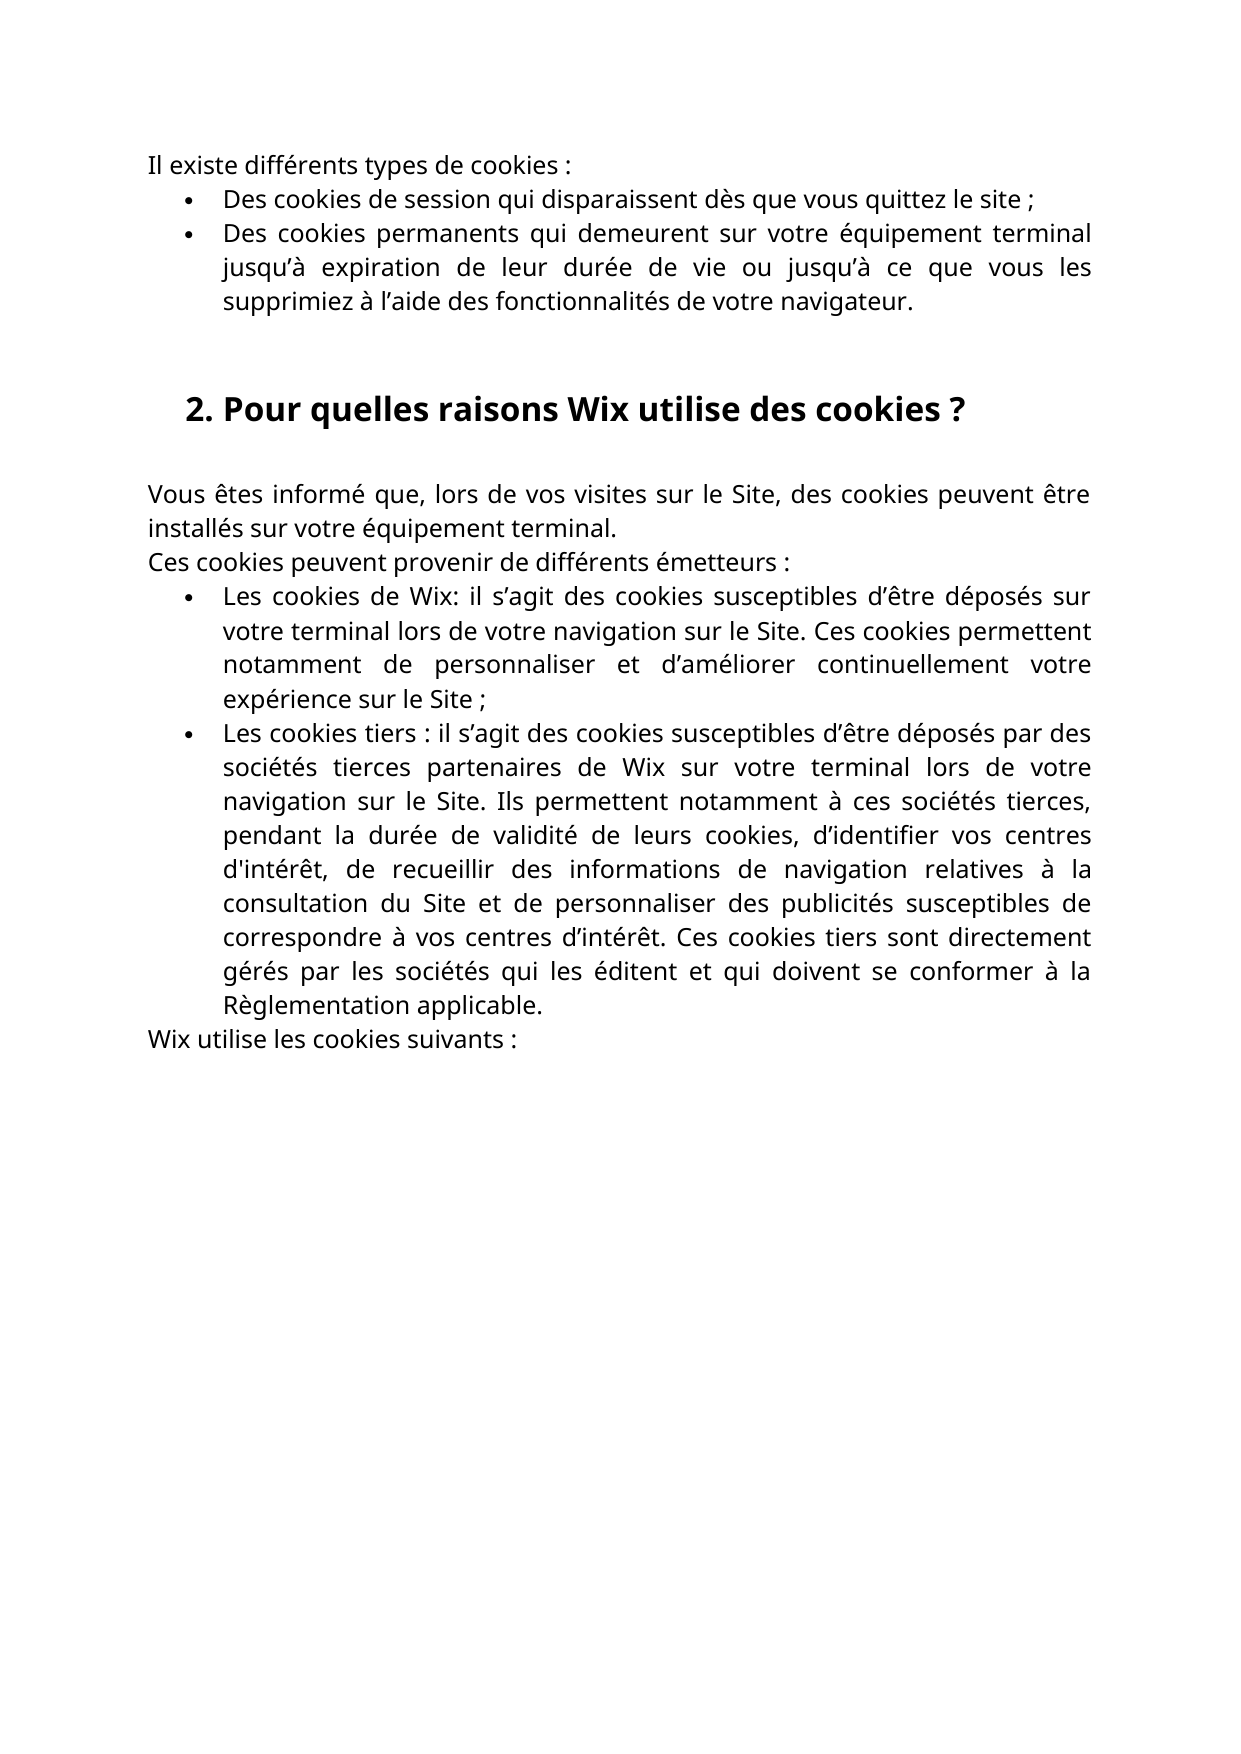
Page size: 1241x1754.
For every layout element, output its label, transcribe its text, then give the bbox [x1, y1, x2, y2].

list Des cookies de session qui disparaissent dès que vous quittez le site ; [185, 182, 1093, 216]
text Vous êtes informé que, lors de vos visites sur le Site, des cookies peuvent être installés sur votre équipement terminal. [148, 477, 1093, 545]
text ‍ [148, 318, 1093, 352]
text Ces cookies peuvent provenir de différents émetteurs : [148, 545, 1093, 579]
list Pour quelles raisons Wix utilise des cookies ? [185, 386, 1093, 431]
list Des cookies permanents qui demeurent sur votre équipement terminal jusqu’à expiration de leur durée de vie ou jusqu’à ce que vous les supprimiez à l’aide des fonctionnalités de votre navigateur. [185, 216, 1093, 318]
list Les cookies tiers : il s’agit des cookies susceptibles d’être déposés par des sociétés tierces partenaires de Wix sur votre terminal lors de votre navigation sur le Site. Ils permettent notamment à ces sociétés tierces, pendant la durée de validité de leurs cookies, d’identifier vos centres d'intérêt, de recueillir des informations de navigation relatives à la consultation du Site et de personnaliser des publicités susceptibles de correspondre à vos centres d’intérêt. Ces cookies tiers sont directement gérés par les sociétés qui les éditent et qui doivent se conformer à la Règlementation applicable. [185, 715, 1093, 1022]
text Il existe différents types de cookies : [148, 148, 1093, 182]
list Les cookies de Wix: il s’agit des cookies susceptibles d’être déposés sur votre terminal lors de votre navigation sur le Site. Ces cookies permettent notamment de personnaliser et d’améliorer continuellement votre expérience sur le Site ; [185, 579, 1093, 715]
text Wix utilise les cookies suivants : [148, 1022, 1093, 1056]
